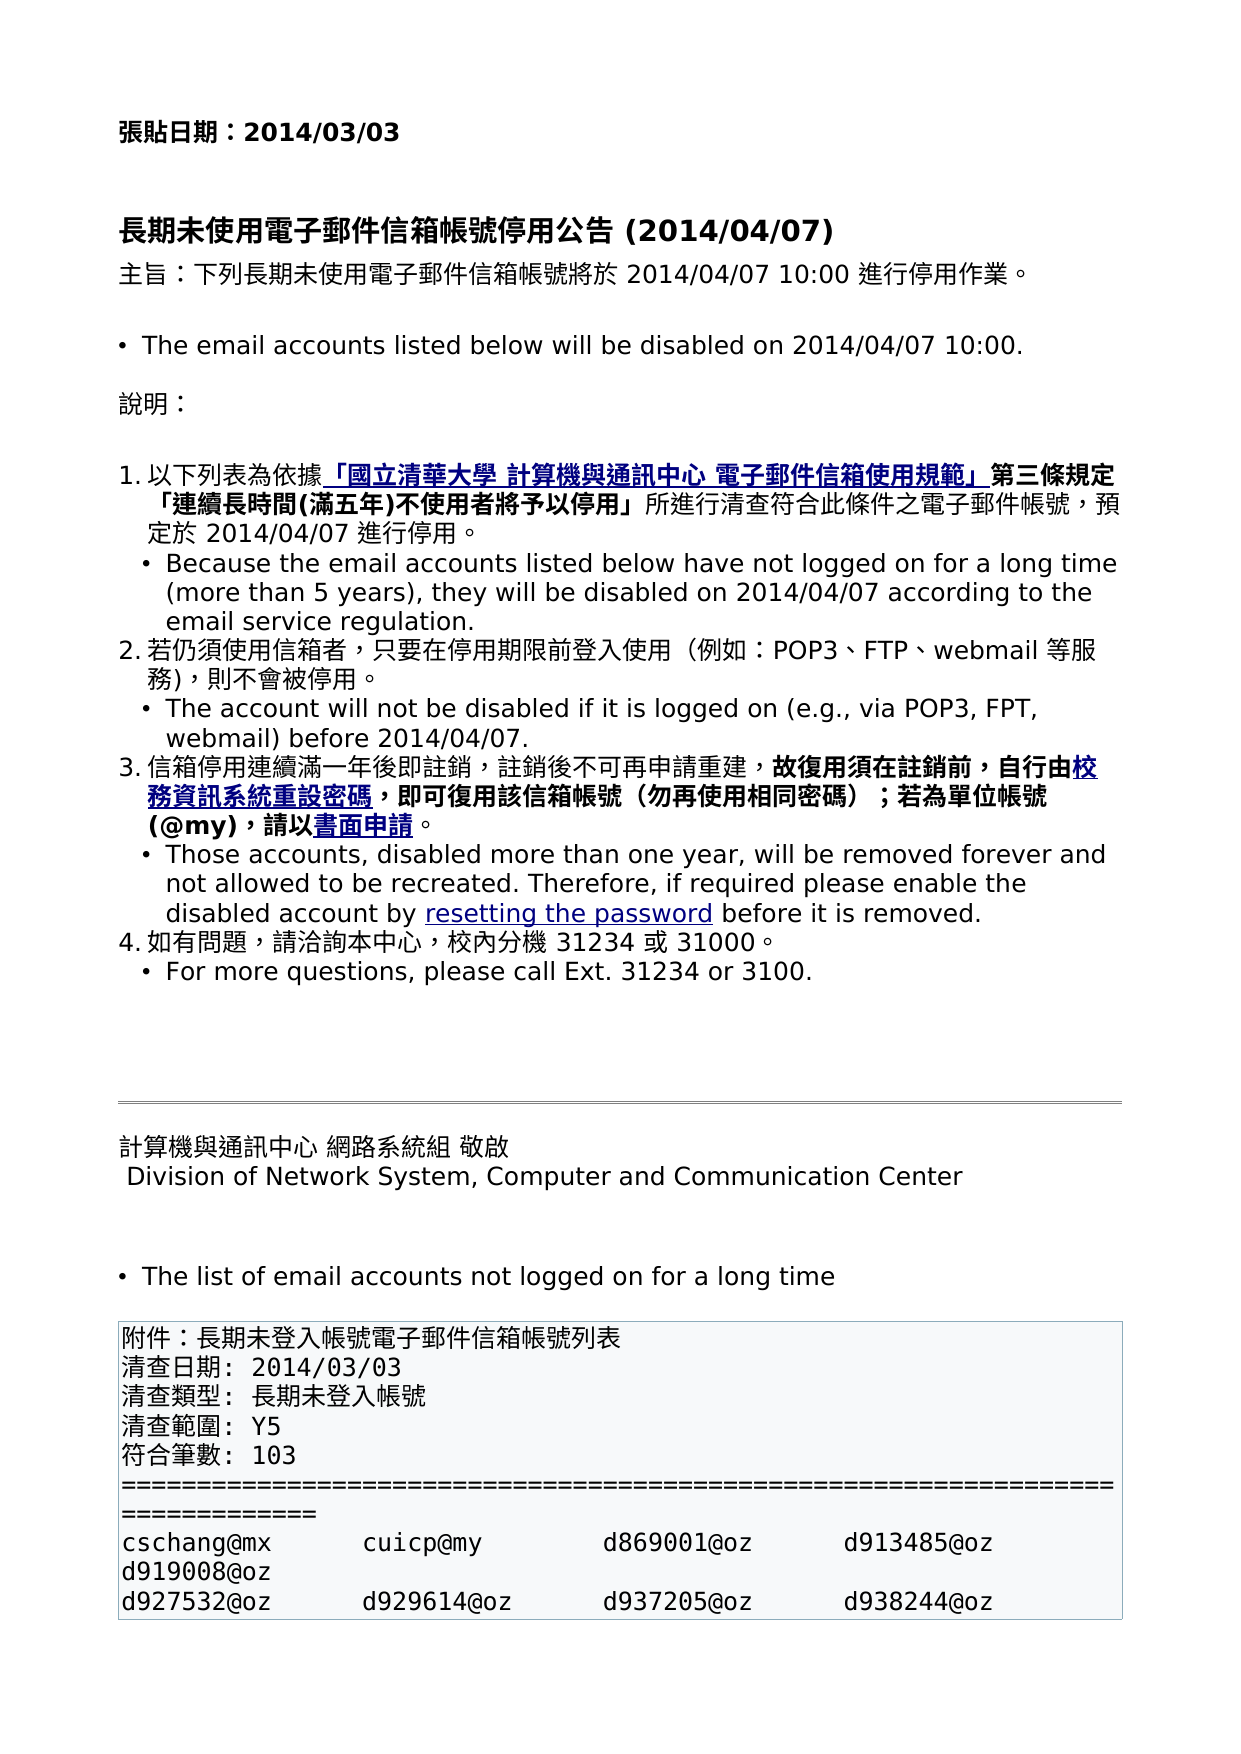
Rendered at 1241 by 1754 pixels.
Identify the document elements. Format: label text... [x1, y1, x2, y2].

list 以下列表為依據「國立清華大學 計算機與通訊中心 電子郵件信箱使用規範」第三條規定「連續長時間(滿五年)不使用者將予以停用」所進行清查符合此條件之電子郵件帳號，預定於 2014/04/07 進行停用。 [118, 461, 1122, 549]
list 如有問題，請洽詢本中心，校內分機 31234 或 31000。 [118, 928, 1122, 957]
list 若仍須使用信箱者，只要在停用期限前登入使用（例如：POP3、FTP、webmail 等服務)，則不會被停用。 [118, 636, 1122, 695]
list The email accounts listed below will be disabled on 2014/04/07 10:00. [118, 332, 1122, 361]
text 張貼日期：2014/03/03 [118, 118, 1122, 176]
list Because the email accounts listed below have not logged on for a long time (more than 5 years), they will be disabled on 2014/04/07 according to the email service regulation. [142, 549, 1122, 636]
list For more questions, please call Ext. 31234 or 3100. [142, 957, 1122, 986]
list The list of email accounts not logged on for a long time [118, 1262, 1122, 1292]
text 計算機與通訊中心 網路系統組 敬啟 Division of Network System, Computer and Communication Center [118, 1133, 1122, 1221]
list Those accounts, disabled more than one year, will be removed forever and not allowed to be recreated. Therefore, if required please enable the disabled account by resetting the password before it is removed. [142, 841, 1122, 928]
list The account will not be disabled if it is logged on (e.g., via POP3, FPT, webmail) before 2014/04/07. [142, 695, 1122, 753]
subtitle 長期未使用電子郵件信箱帳號停用公告 (2014/04/07) [118, 214, 1122, 248]
text 說明： [118, 390, 1122, 419]
text 附件：長期未登入帳號電子郵件信箱帳號列表 清查日期: 2014/03/03 清查類型: 長期未登入帳號 清查範圍: Y5 符合筆數: 103 =============================================================================== cschang@mx cuicp@my d869001@oz d913485@oz d919008@oz d927532@oz d929614@oz d937205@oz d938244@oz [119, 1322, 1122, 1619]
list 信箱停用連續滿一年後即註銷，註銷後不可再申請重建，故復用須在註銷前，自行由校務資訊系統重設密碼，即可復用該信箱帳號（勿再使用相同密碼）；若為單位帳號(@my)，請以書面申請。 [118, 753, 1122, 841]
text 主旨：下列長期未使用電子郵件信箱帳號將於 2014/04/07 10:00 進行停用作業。 [118, 260, 1122, 289]
